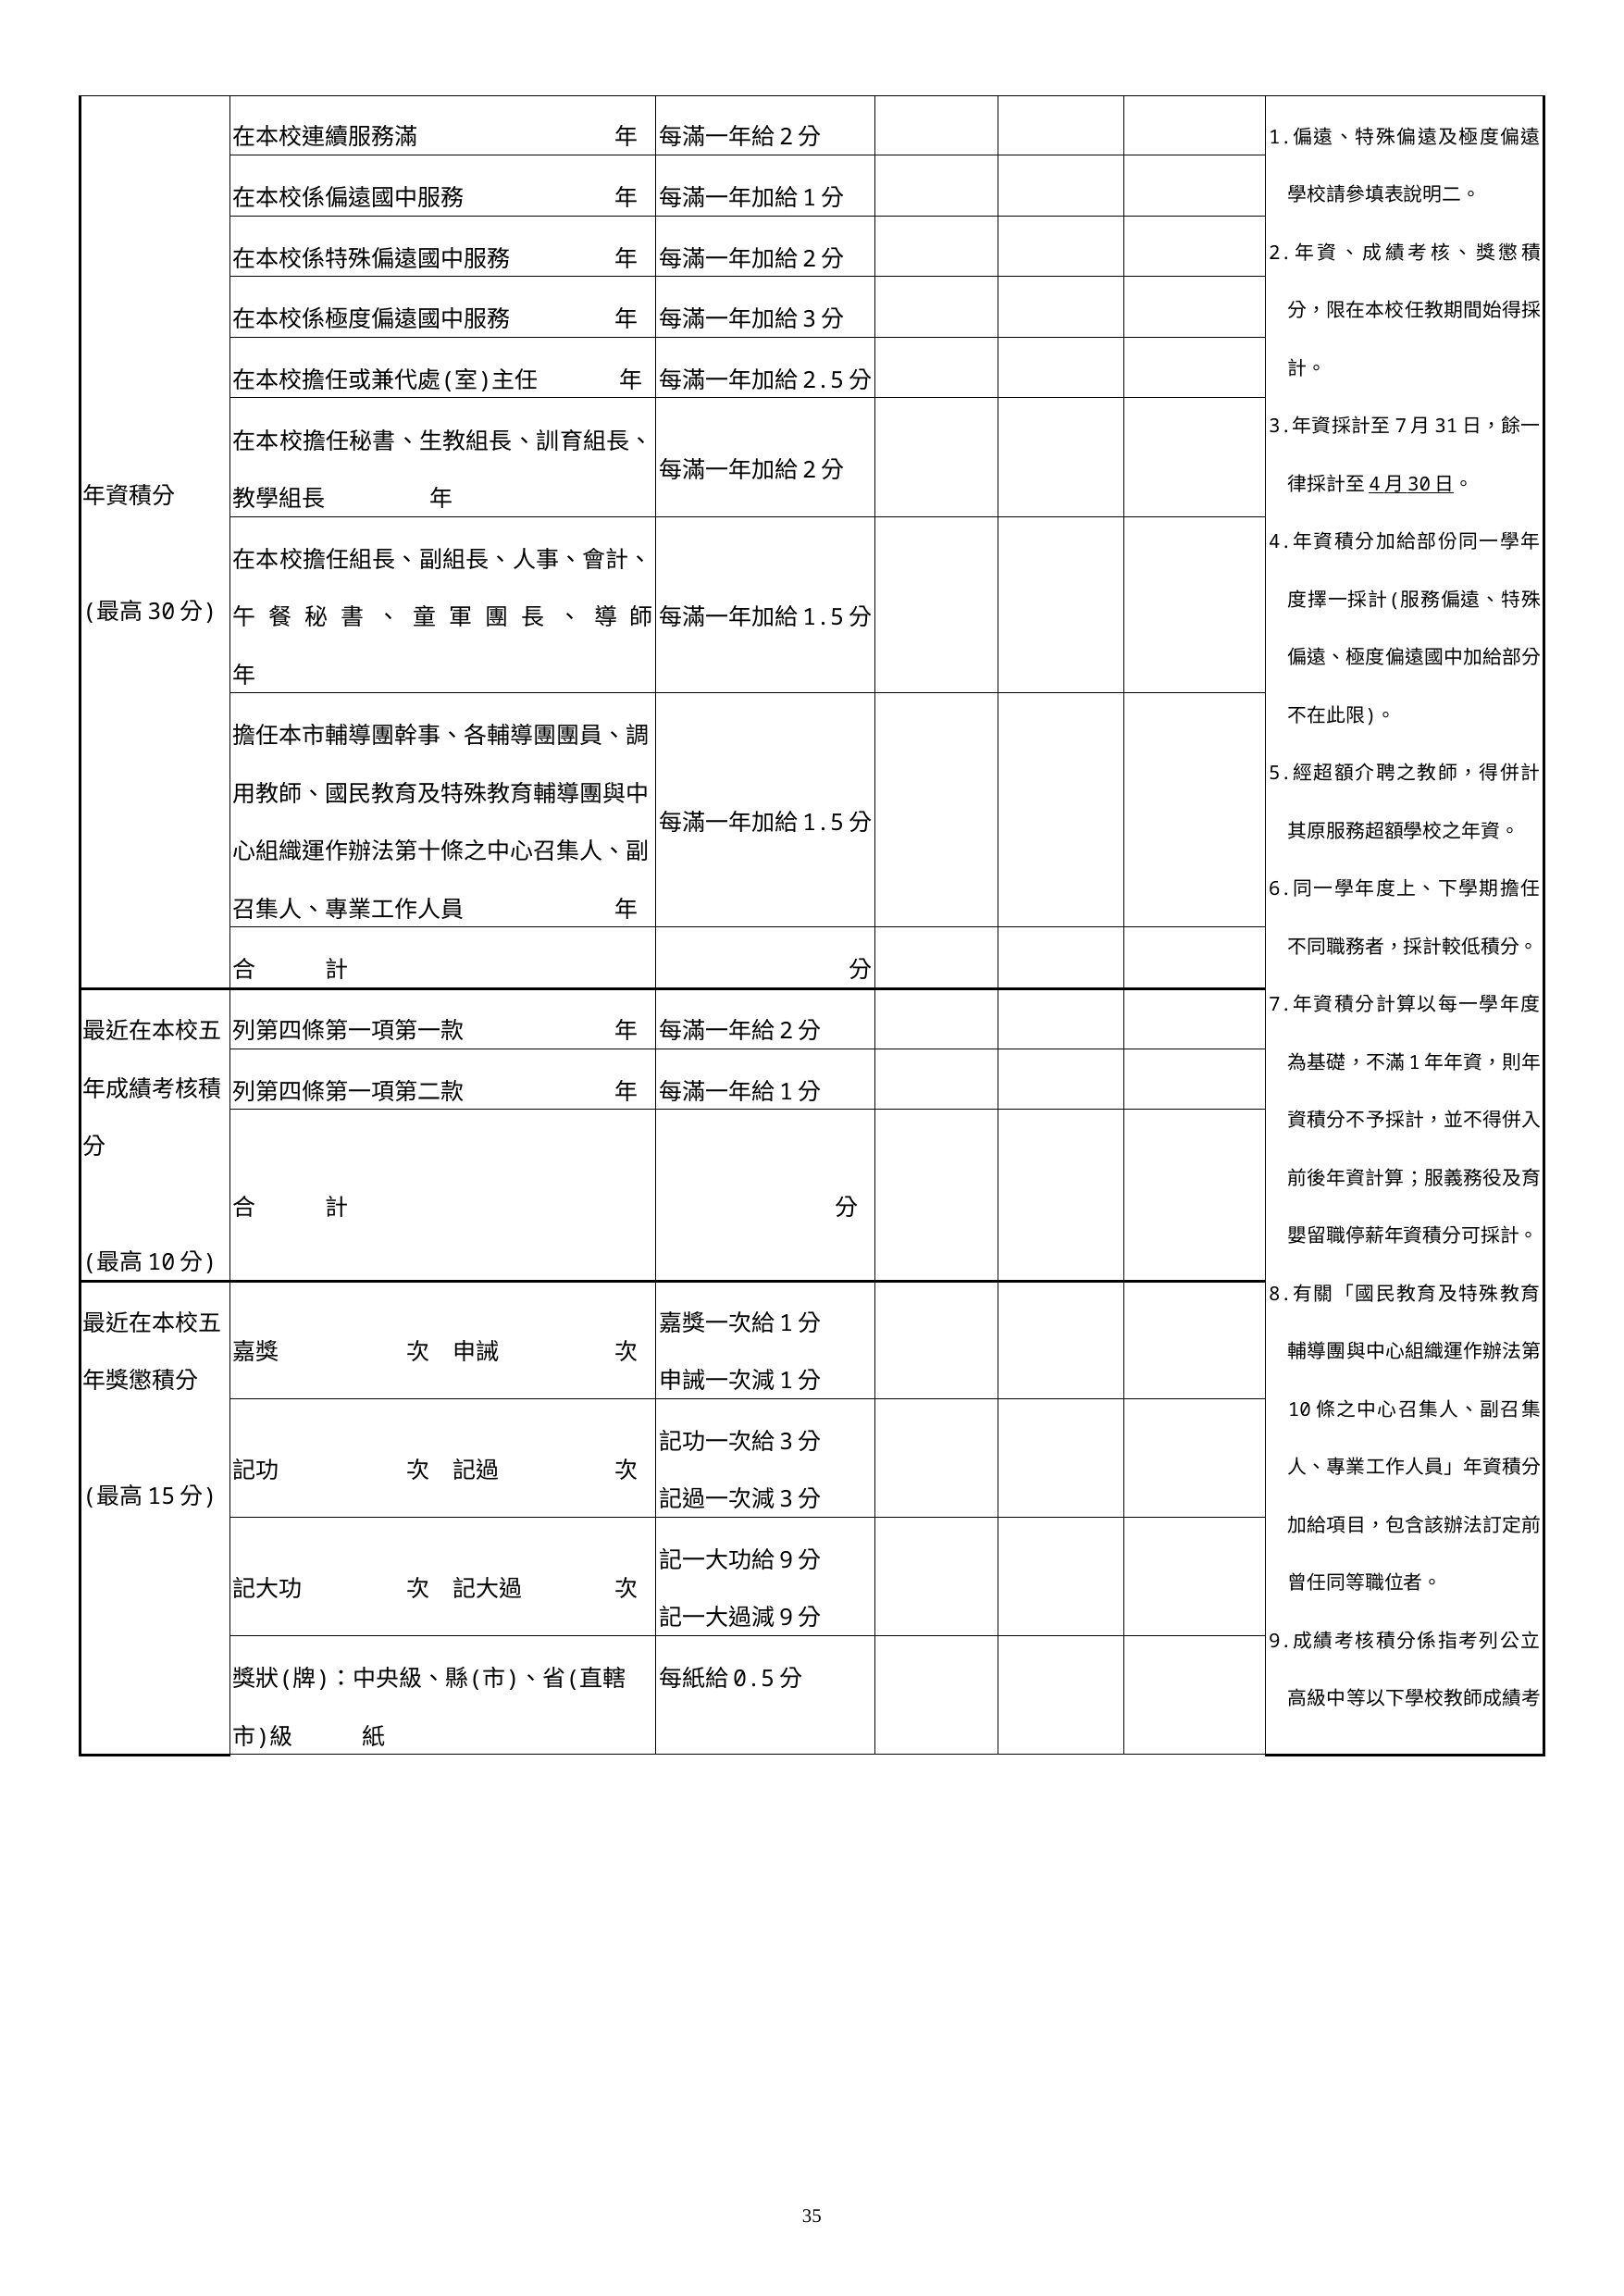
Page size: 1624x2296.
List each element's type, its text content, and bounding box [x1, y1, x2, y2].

table_cell [875, 96, 998, 155]
table_cell [1124, 1110, 1265, 1279]
table_cell [875, 217, 998, 276]
table_cell [875, 1636, 998, 1754]
table_cell [1124, 96, 1265, 155]
table_cell 記功一次給3分 記過一次減3分 [656, 1399, 874, 1517]
table_cell 在本校係偏遠國中服務 年 [230, 155, 655, 215]
table_cell [875, 927, 998, 987]
table_cell [875, 398, 998, 515]
table_cell 嘉獎 次 申誡 次 [230, 1283, 655, 1398]
table_cell [875, 1049, 998, 1109]
table_cell [1124, 217, 1265, 276]
table_cell 合 計 [230, 927, 655, 987]
table_cell 每紙給0.5分 [656, 1636, 874, 1754]
table_cell [1124, 1283, 1265, 1398]
table_cell [875, 1283, 998, 1398]
table_cell [998, 1110, 1123, 1279]
table_cell [998, 1636, 1123, 1754]
table_cell 每滿一年加給1分 [656, 155, 874, 215]
table_cell 在本校係特殊偏遠國中服務 年 [230, 217, 655, 276]
table_cell [875, 517, 998, 692]
table_cell 記功 次 記過 次 [230, 1399, 655, 1517]
table_cell [1124, 693, 1265, 926]
table_cell 在本校擔任或兼代處(室)主任 年 [230, 338, 655, 397]
table_cell 每滿一年給2分 [656, 990, 874, 1048]
table_cell 每滿一年給2分 [656, 96, 874, 155]
table_cell [998, 1518, 1123, 1635]
table_cell [1124, 398, 1265, 515]
table_cell [1124, 277, 1265, 337]
table_cell [1124, 517, 1265, 692]
table_cell 在本校擔任秘書、生教組長、訓育組長、教學組長 年 [230, 398, 655, 515]
table_cell [875, 338, 998, 397]
table_cell [998, 217, 1123, 276]
table_cell [1124, 338, 1265, 397]
table_cell [998, 277, 1123, 337]
table_cell 列第四條第一項第一款 年 [230, 990, 655, 1048]
table_cell [875, 693, 998, 926]
table_cell 記一大功給9分 記一大過減9分 [656, 1518, 874, 1635]
table_cell [998, 338, 1123, 397]
table_cell [998, 96, 1123, 155]
table_cell 每滿一年加給3分 [656, 277, 874, 337]
table_cell [1124, 1049, 1265, 1109]
table_cell [875, 990, 998, 1048]
table_cell 每滿一年加給1.5分 [656, 517, 874, 692]
table_cell 最近在本校五年成績考核積分 (最高10分) [81, 990, 229, 1279]
table_cell [1124, 927, 1265, 987]
table_cell [875, 1399, 998, 1517]
table_cell 最近在本校五年獎懲積分 (最高15分) [81, 1283, 229, 1754]
table_cell [1124, 1636, 1265, 1754]
table_cell 每滿一年加給1.5分 [656, 693, 874, 926]
table_cell 每滿一年給1分 [656, 1049, 874, 1109]
table_cell [998, 927, 1123, 987]
table_cell 在本校擔任組長、副組長、人事、會計、午餐秘書、童軍團長、導師 年 [230, 517, 655, 692]
table_cell 獎狀(牌)：中央級、縣(市)、省(直轄市)級 紙 [230, 1636, 655, 1754]
table_cell [875, 1110, 998, 1279]
table_cell [875, 1518, 998, 1635]
table_cell 嘉獎一次給1分 申誡一次減1分 [656, 1283, 874, 1398]
table_cell [1124, 155, 1265, 215]
table_cell 擔任本市輔導團幹事、各輔導團團員、調用教師、國民教育及特殊教育輔導團與中心組織運作辦法第十條之中心召集人、副召集人、專業工作人員 年 [230, 693, 655, 926]
table_cell [998, 990, 1123, 1048]
table_cell [998, 1399, 1123, 1517]
table_cell 分 [656, 1110, 874, 1279]
table_cell 在本校係極度偏遠國中服務 年 [230, 277, 655, 337]
table_cell 合 計 [230, 1110, 655, 1279]
table_cell [998, 1049, 1123, 1109]
table_cell [998, 1283, 1123, 1398]
table_cell [1124, 1518, 1265, 1635]
table_cell [875, 277, 998, 337]
table_cell 每滿一年加給2.5分 [656, 338, 874, 397]
table_cell [998, 693, 1123, 926]
table_cell 1.偏遠、特殊偏遠及極度偏遠學校請參填表說明二。 2.年資、成績考核、獎懲積分，限在本校任教期間始得採計。 3.年資採計至7月31日，餘一律採計至4月30日。 4.年資積分加給部份同一學年度擇一採計(服務偏遠、特殊偏遠、極度偏遠國中加給部分不在此限)。 5.經超額介聘之教師，得併計其原服務超額學校之年資。 6.同一學年度上、下學期擔任不同職務者，採計較低積分。 7.年資積分計算以每一學年度為基礎，不滿1年年資，則年資積分不予採計，並不得併入前後年資計算；服義務役及育嬰留職停薪年資積分可採計。 8.有關「國民教育及特殊教育輔導團與中心組織運作辦法第10條之中心召集人、副召集人、專業工作人員」年資積分加給項目，包含該辦法訂定前曾任同等職位者。 9.成績考核積分係指考列公立高級中等以下學校教師成績考 [1266, 96, 1543, 1754]
table_cell 分 [656, 927, 874, 987]
table_cell [875, 155, 998, 215]
table_cell 列第四條第一項第二款 年 [230, 1049, 655, 1109]
table_cell 每滿一年加給2分 [656, 217, 874, 276]
table_cell 每滿一年加給2分 [656, 398, 874, 515]
table_cell [1124, 990, 1265, 1048]
table_cell 在本校連續服務滿 年 [230, 96, 655, 155]
table_cell [998, 517, 1123, 692]
table_cell [998, 155, 1123, 215]
table_cell [1124, 1399, 1265, 1517]
table_cell 年資積分 (最高30分) [81, 96, 229, 987]
table_cell 記大功 次 記大過 次 [230, 1518, 655, 1635]
table_cell [998, 398, 1123, 515]
